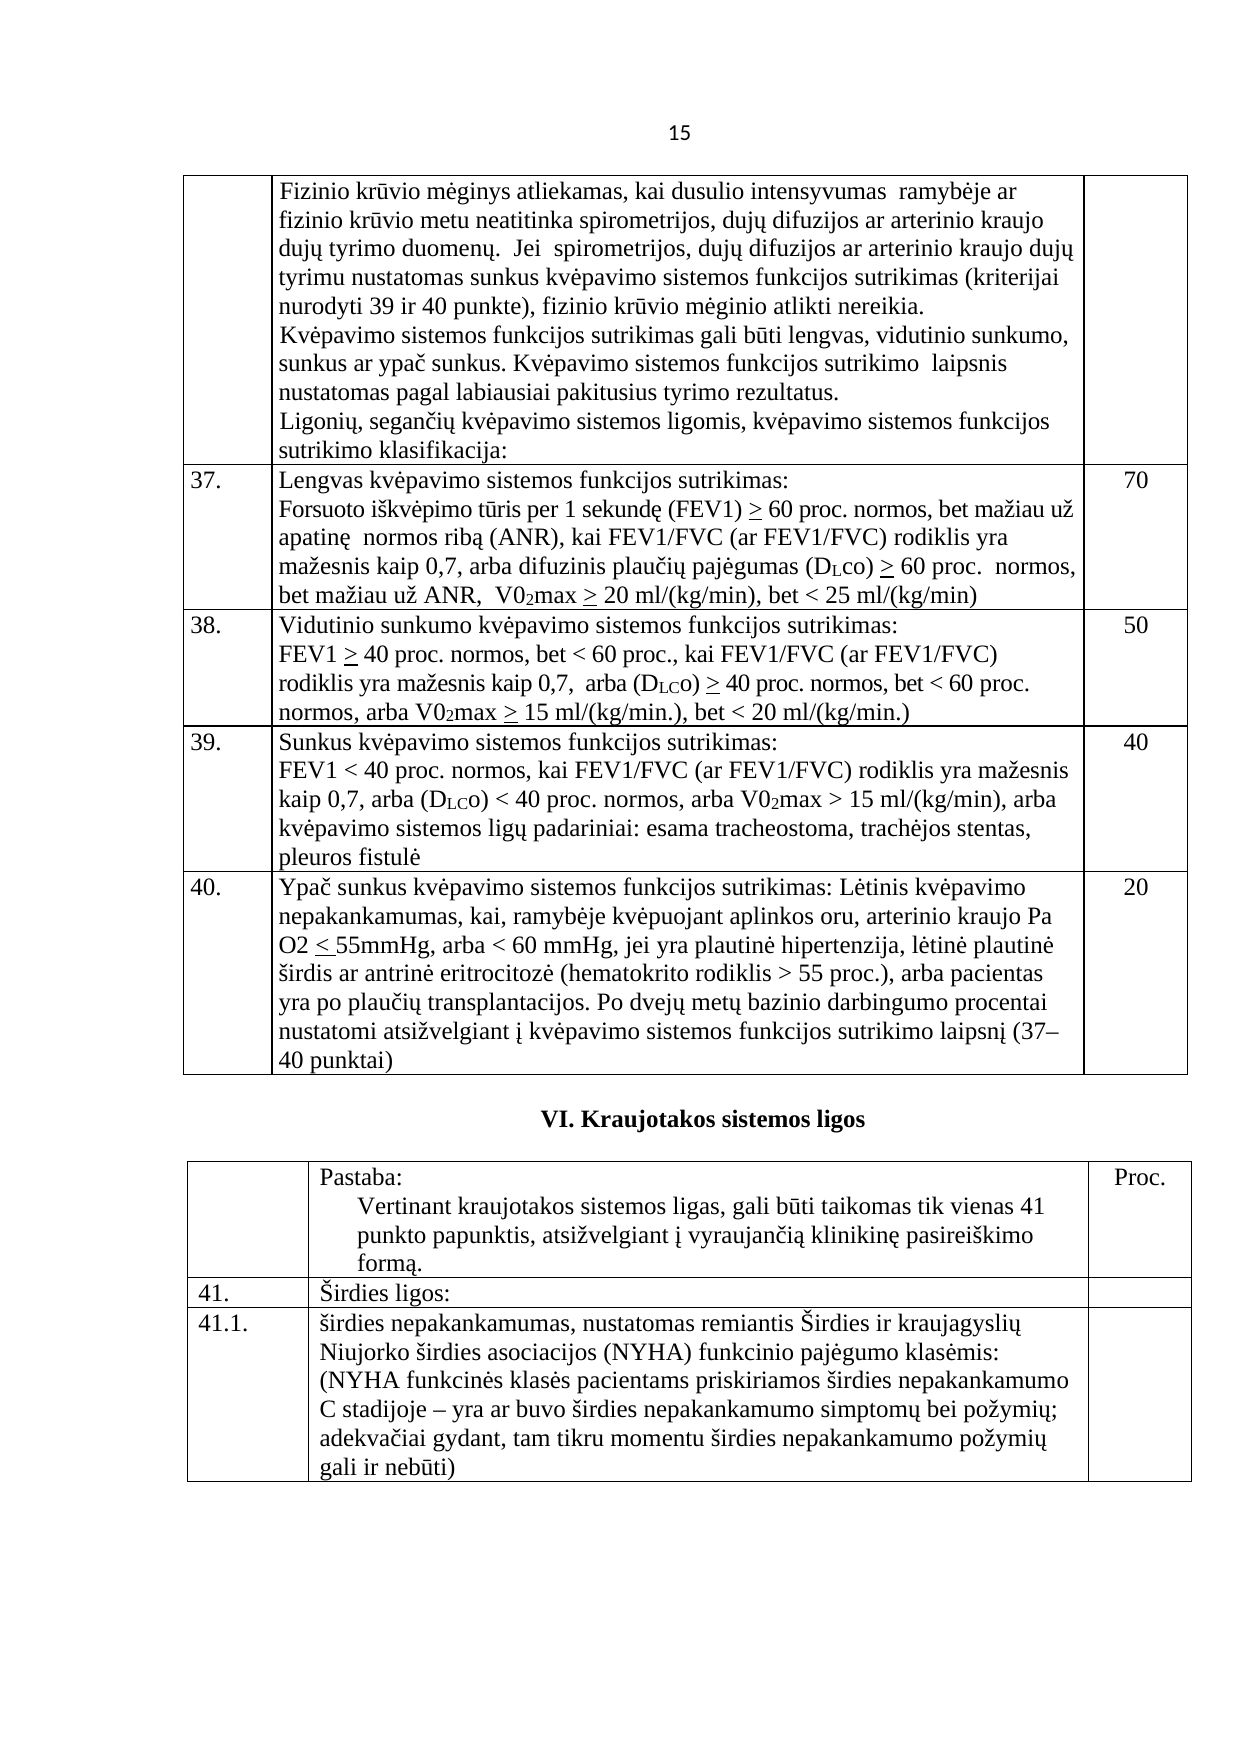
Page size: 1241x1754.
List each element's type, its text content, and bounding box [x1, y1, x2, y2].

table_cell 39. [184, 727, 271, 871]
table_cell [1089, 1308, 1191, 1481]
table_cell 50 [1085, 610, 1187, 725]
table_header [184, 176, 271, 463]
table_cell 41. [188, 1278, 308, 1307]
table_cell Ypač sunkus kvėpavimo sistemos funkcijos sutrikimas: Lėtinis kvėpavimo nepakankamumas, kai, ramybėje kvėpuojant aplinkos oru, arterinio kraujo Pa O2 < 55mmHg, arba < 60 mmHg, jei yra plautinė hipertenzija, lėtinė plautinė širdis ar antrinė eritrocitozė (hematokrito rodiklis > 55 proc.), arba pacientas yra po plaučių transplantacijos. Po dvejų metų bazinio darbingumo procentai nustatomi atsižvelgiant į kvėpavimo sistemos funkcijos sutrikimo laipsnį (37–40 punktai) [273, 872, 1083, 1073]
table_cell Vidutinio sunkumo kvėpavimo sistemos funkcijos sutrikimas: FEV1 > 40 proc. normos, bet < 60 proc., kai FEV1/FVC (ar FEV1/FVC) rodiklis yra mažesnis kaip 0,7, arba (DLCo) > 40 proc. normos, bet < 60 proc. normos, arba V02max > 15 ml/(kg/min.), bet < 20 ml/(kg/min.) [273, 610, 1083, 725]
table_header [188, 1162, 308, 1277]
table_cell 37. [184, 465, 271, 609]
table_header Pastaba: Vertinant kraujotakos sistemos ligas, gali būti taikomas tik vienas 41 punkto papunktis, atsižvelgiant į vyraujančią klinikinę pasireiškimo formą. [309, 1162, 1088, 1277]
table_cell 40 [1085, 727, 1187, 871]
table_cell 38. [184, 610, 271, 725]
table_cell 40. [184, 872, 271, 1073]
table_cell Lengvas kvėpavimo sistemos funkcijos sutrikimas: Forsuoto iškvėpimo tūris per 1 sekundę (FEV1) > 60 proc. normos, bet mažiau už apatinę normos ribą (ANR), kai FEV1/FVC (ar FEV1/FVC) rodiklis yra mažesnis kaip 0,7, arba difuzinis plaučių pajėgumas (DLco) > 60 proc. normos, bet mažiau už ANR, V02max > 20 ml/(kg/min), bet < 25 ml/(kg/min) [273, 465, 1083, 609]
table_header Proc. [1089, 1162, 1191, 1277]
table_cell 41.1. [188, 1308, 308, 1481]
table_cell 70 [1085, 465, 1187, 609]
table_cell [1089, 1278, 1191, 1307]
table_cell Sunkus kvėpavimo sistemos funkcijos sutrikimas: FEV1 < 40 proc. normos, kai FEV1/FVC (ar FEV1/FVC) rodiklis yra mažesnis kaip 0,7, arba (DLCo) < 40 proc. normos, arba V02max > 15 ml/(kg/min), arba kvėpavimo sistemos ligų padariniai: esama tracheostoma, trachėjos stentas, pleuros fistulė [273, 727, 1083, 871]
text VI. Kraujotakos sistemos ligos [225, 1104, 1181, 1132]
table_cell Širdies ligos: [309, 1278, 1088, 1307]
table_header [1085, 176, 1187, 463]
table_header Fizinio krūvio mėginys atliekamas, kai dusulio intensyvumas ramybėje ar fizinio krūvio metu neatitinka spirometrijos, dujų difuzijos ar arterinio kraujo dujų tyrimo duomenų. Jei spirometrijos, dujų difuzijos ar arterinio kraujo dujų tyrimu nustatomas sunkus kvėpavimo sistemos funkcijos sutrikimas (kriterijai nurodyti 39 ir 40 punkte), fizinio krūvio mėginio atlikti nereikia. Kvėpavimo sistemos funkcijos sutrikimas gali būti lengvas, vidutinio sunkumo, sunkus ar ypač sunkus. Kvėpavimo sistemos funkcijos sutrikimo laipsnis nustatomas pagal labiausiai pakitusius tyrimo rezultatus. Ligonių, segančių kvėpavimo sistemos ligomis, kvėpavimo sistemos funkcijos sutrikimo klasifikacija: [273, 176, 1083, 463]
table_cell širdies nepakankamumas, nustatomas remiantis Širdies ir kraujagyslių Niujorko širdies asociacijos (NYHA) funkcinio pajėgumo klasėmis: (NYHA funkcinės klasės pacientams priskiriamos širdies nepakankamumo C stadijoje – yra ar buvo širdies nepakankamumo simptomų bei požymių; adekvačiai gydant, tam tikru momentu širdies nepakankamumo požymių gali ir nebūti) [309, 1308, 1088, 1481]
table_cell 20 [1085, 872, 1187, 1073]
